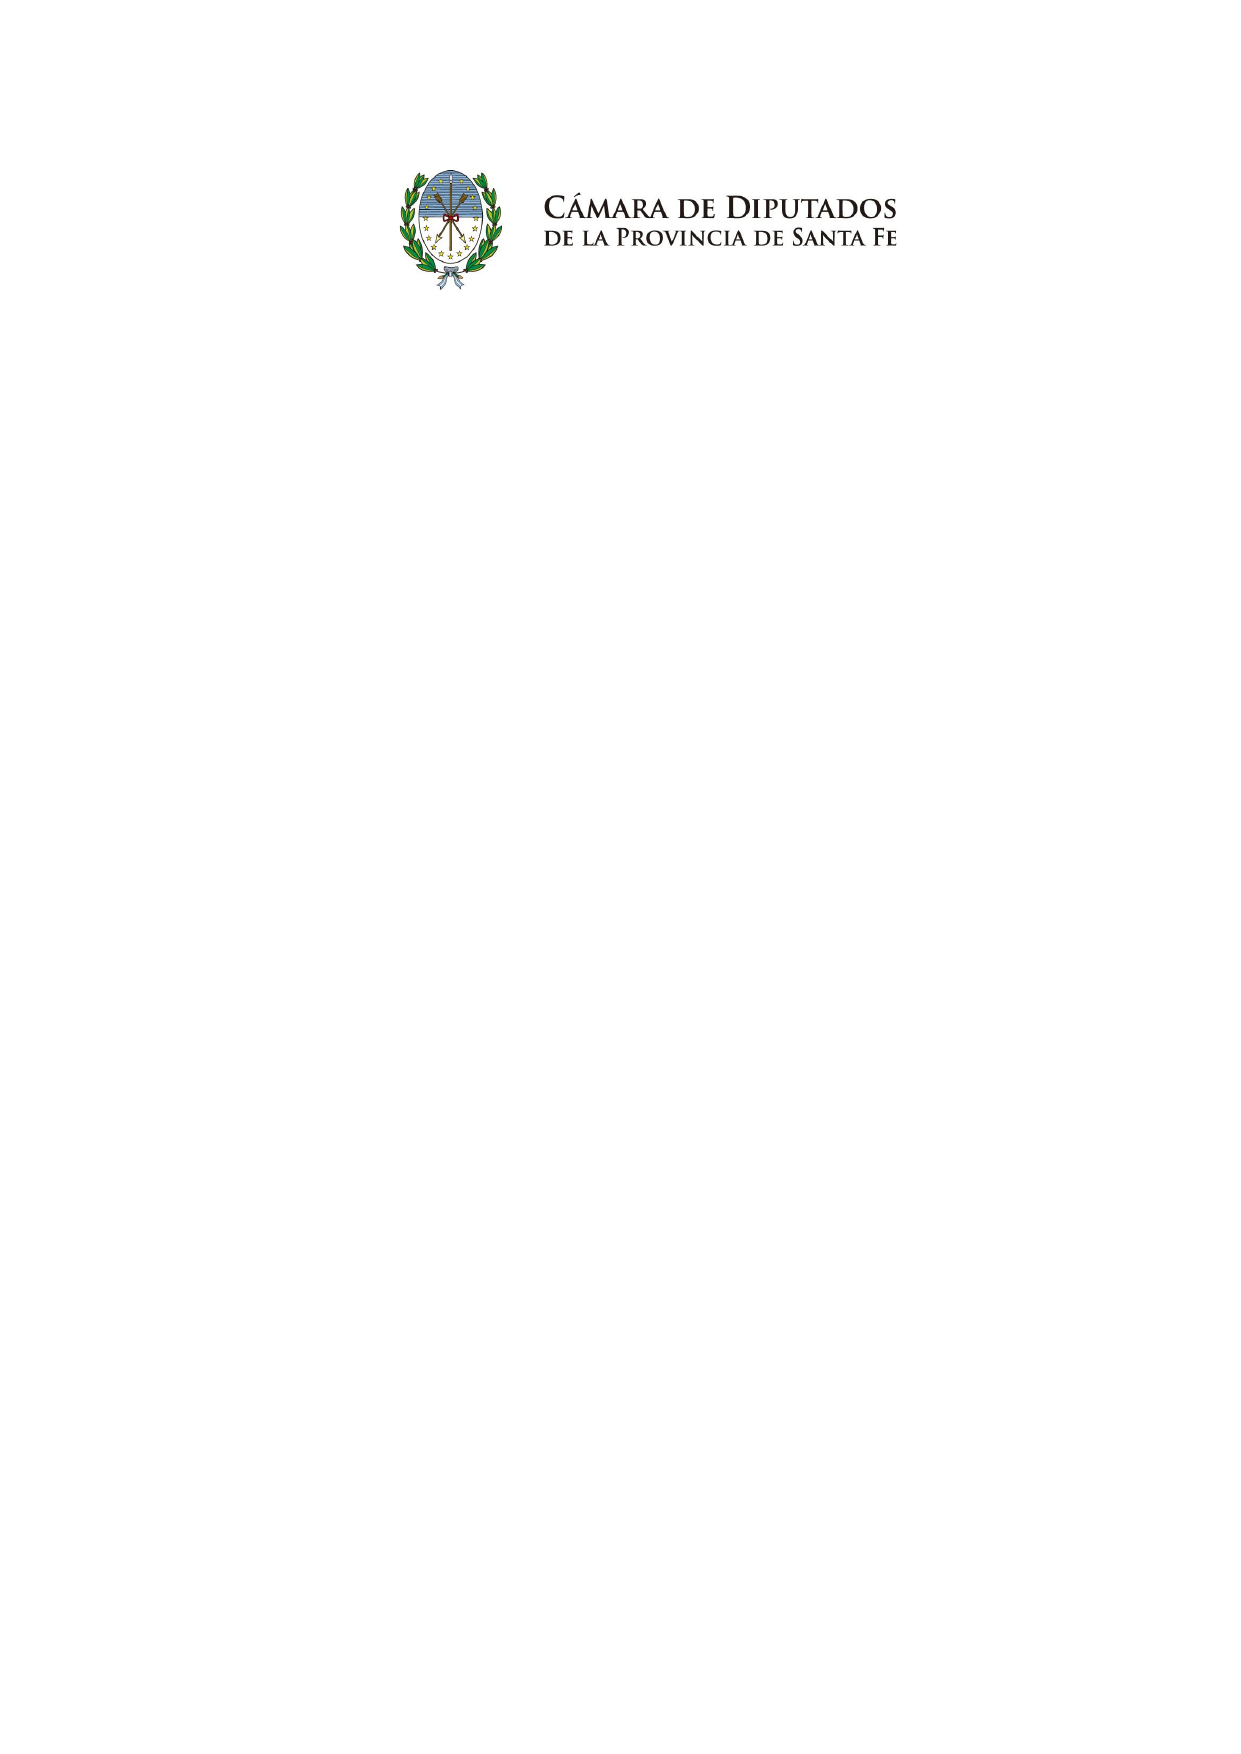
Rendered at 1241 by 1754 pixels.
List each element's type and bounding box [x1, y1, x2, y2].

picture [399, 170, 897, 294]
